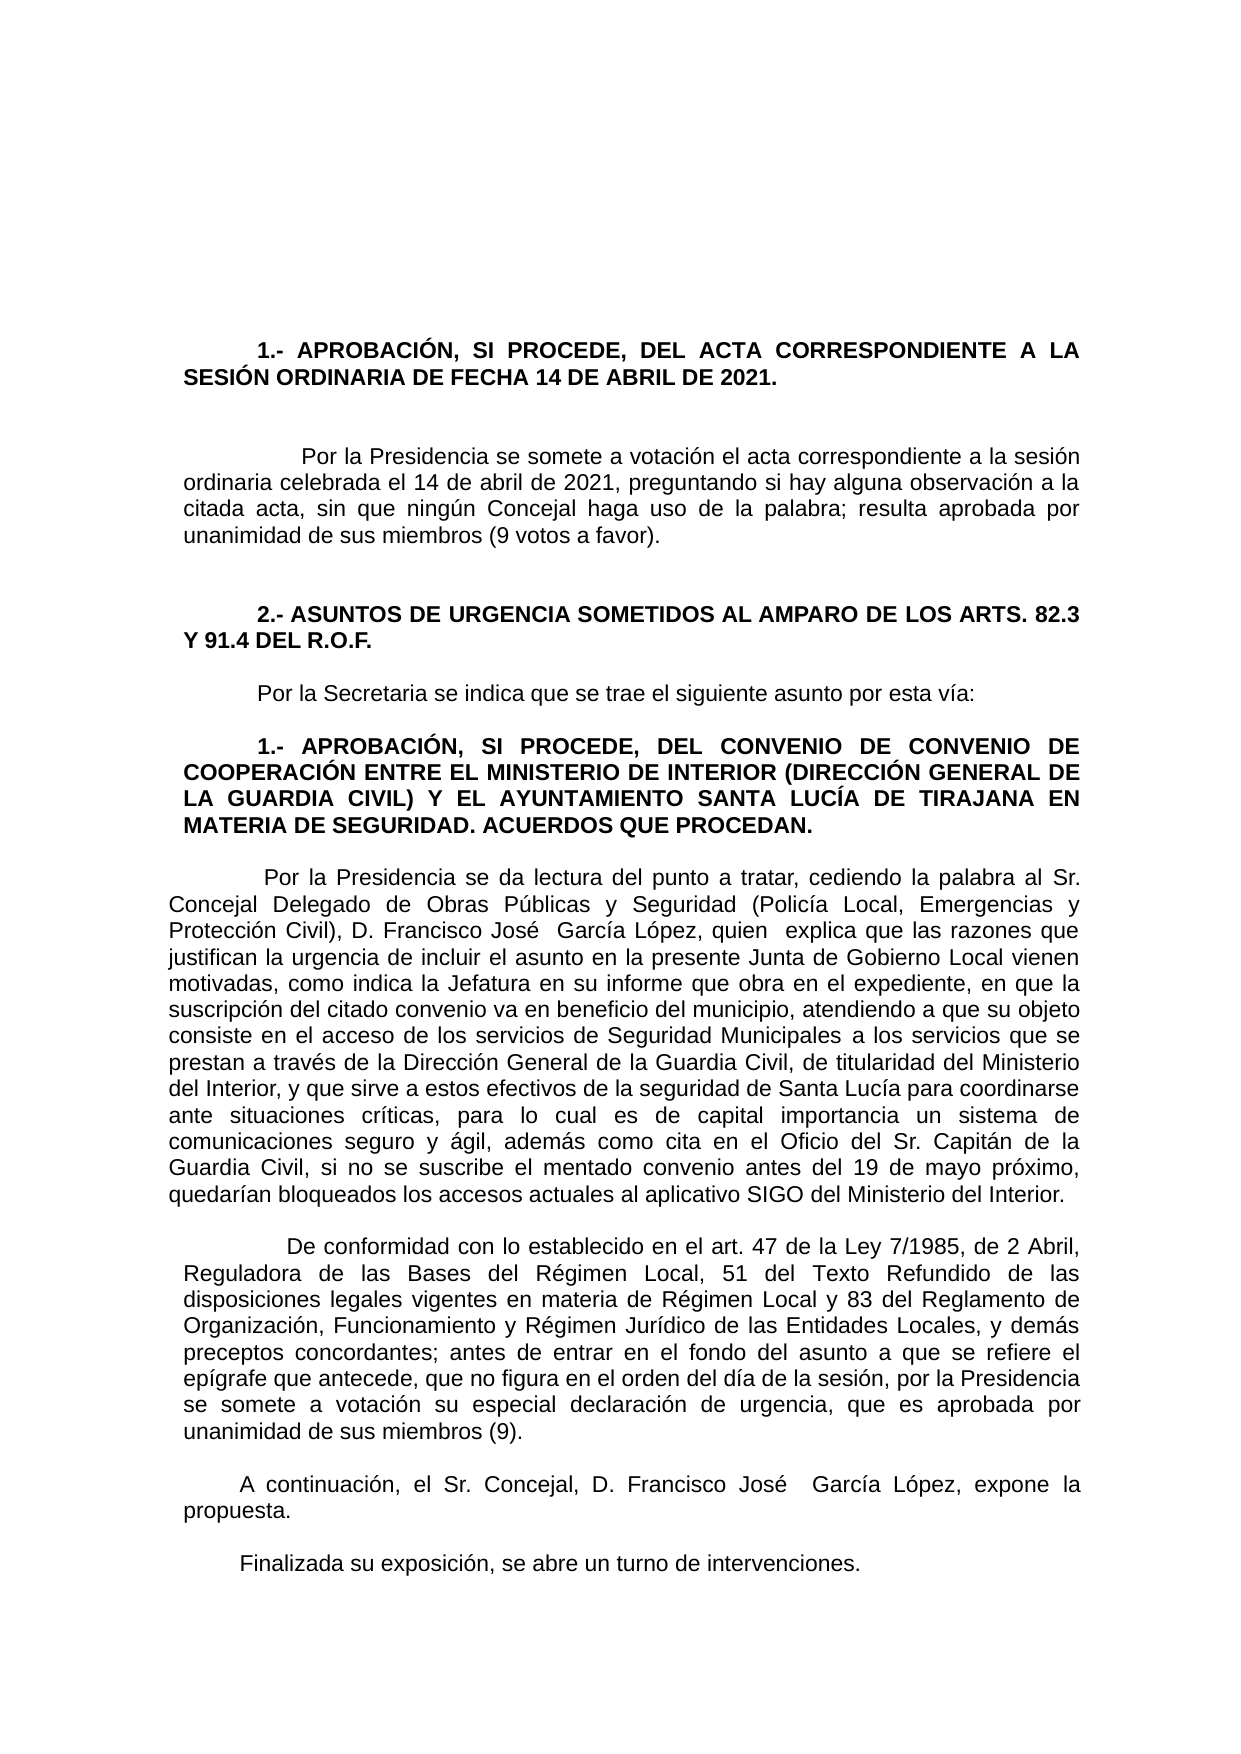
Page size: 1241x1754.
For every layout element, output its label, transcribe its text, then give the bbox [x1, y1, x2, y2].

text 1.- APROBACIÓN, SI PROCEDE, DEL ACTA CORRESPONDIENTE A LA SESIÓN ORDINARIA DE FECHA 14 DE ABRIL DE 2021. [183, 337, 1081, 390]
text 1.- APROBACIÓN, SI PROCEDE, DEL CONVENIO DE CONVENIO DE COOPERACIÓN ENTRE EL MINISTERIO DE INTERIOR (DIRECCIÓN GENERAL DE LA GUARDIA CIVIL) Y EL AYUNTAMIENTO SANTA LUCÍA DE TIRAJANA EN MATERIA DE SEGURIDAD. ACUERDOS QUE PROCEDAN. [183, 733, 1081, 838]
text A continuación, el Sr. Concejal, D. Francisco José García López, expone la propuesta. [183, 1471, 1081, 1523]
text Por la Presidencia se somete a votación el acta correspondiente a la sesión ordinaria celebrada el 14 de abril de 2021, preguntando si hay alguna observación a la citada acta, sin que ningún Concejal haga uso de la palabra; resulta aprobada por unanimidad de sus miembros (9 votos a favor). [183, 443, 1081, 548]
text 2.- ASUNTOS DE URGENCIA SOMETIDOS AL AMPARO DE LOS ARTS. 82.3 Y 91.4 DEL R.O.F. [183, 601, 1081, 653]
text Finalizada su exposición, se abre un turno de intervenciones. [183, 1549, 1081, 1576]
text Por la Presidencia se da lectura del punto a tratar, cediendo la palabra al Sr. Concejal Delegado de Obras Públicas y Seguridad (Policía Local, Emergencias y Protección Civil), D. Francisco José García López, quien explica que las razones que justifican la urgencia de incluir el asunto en la presente Junta de Gobierno Local vienen motivadas, como indica la Jefatura en su informe que obra en el expediente, en que la suscripción del citado convenio va en beneficio del municipio, atendiendo a que su objeto consiste en el acceso de los servicios de Seguridad Municipales a los servicios que se prestan a través de la Dirección General de la Guardia Civil, de titularidad del Ministerio del Interior, y que sirve a estos efectivos de la seguridad de Santa Lucía para coordinarse ante situaciones críticas, para lo cual es de capital importancia un sistema de comunicaciones seguro y ágil, además como cita en el Oficio del Sr. Capitán de la Guardia Civil, si no se suscribe el mentado convenio antes del 19 de mayo próximo, quedarían bloqueados los accesos actuales al aplicativo SIGO del Ministerio del Interior. [168, 864, 1081, 1207]
text Por la Secretaria se indica que se trae el siguiente asunto por esta vía: [183, 680, 1081, 706]
text De conformidad con lo establecido en el art. 47 de la Ley 7/1985, de 2 Abril, Reguladora de las Bases del Régimen Local, 51 del Texto Refundido de las disposiciones legales vigentes en materia de Régimen Local y 83 del Reglamento de Organización, Funcionamiento y Régimen Jurídico de las Entidades Locales, y demás preceptos concordantes; antes de entrar en el fondo del asunto a que se refiere el epígrafe que antecede, que no figura en el orden del día de la sesión, por la Presidencia se somete a votación su especial declaración de urgencia, que es aprobada por unanimidad de sus miembros (9). [183, 1233, 1081, 1444]
